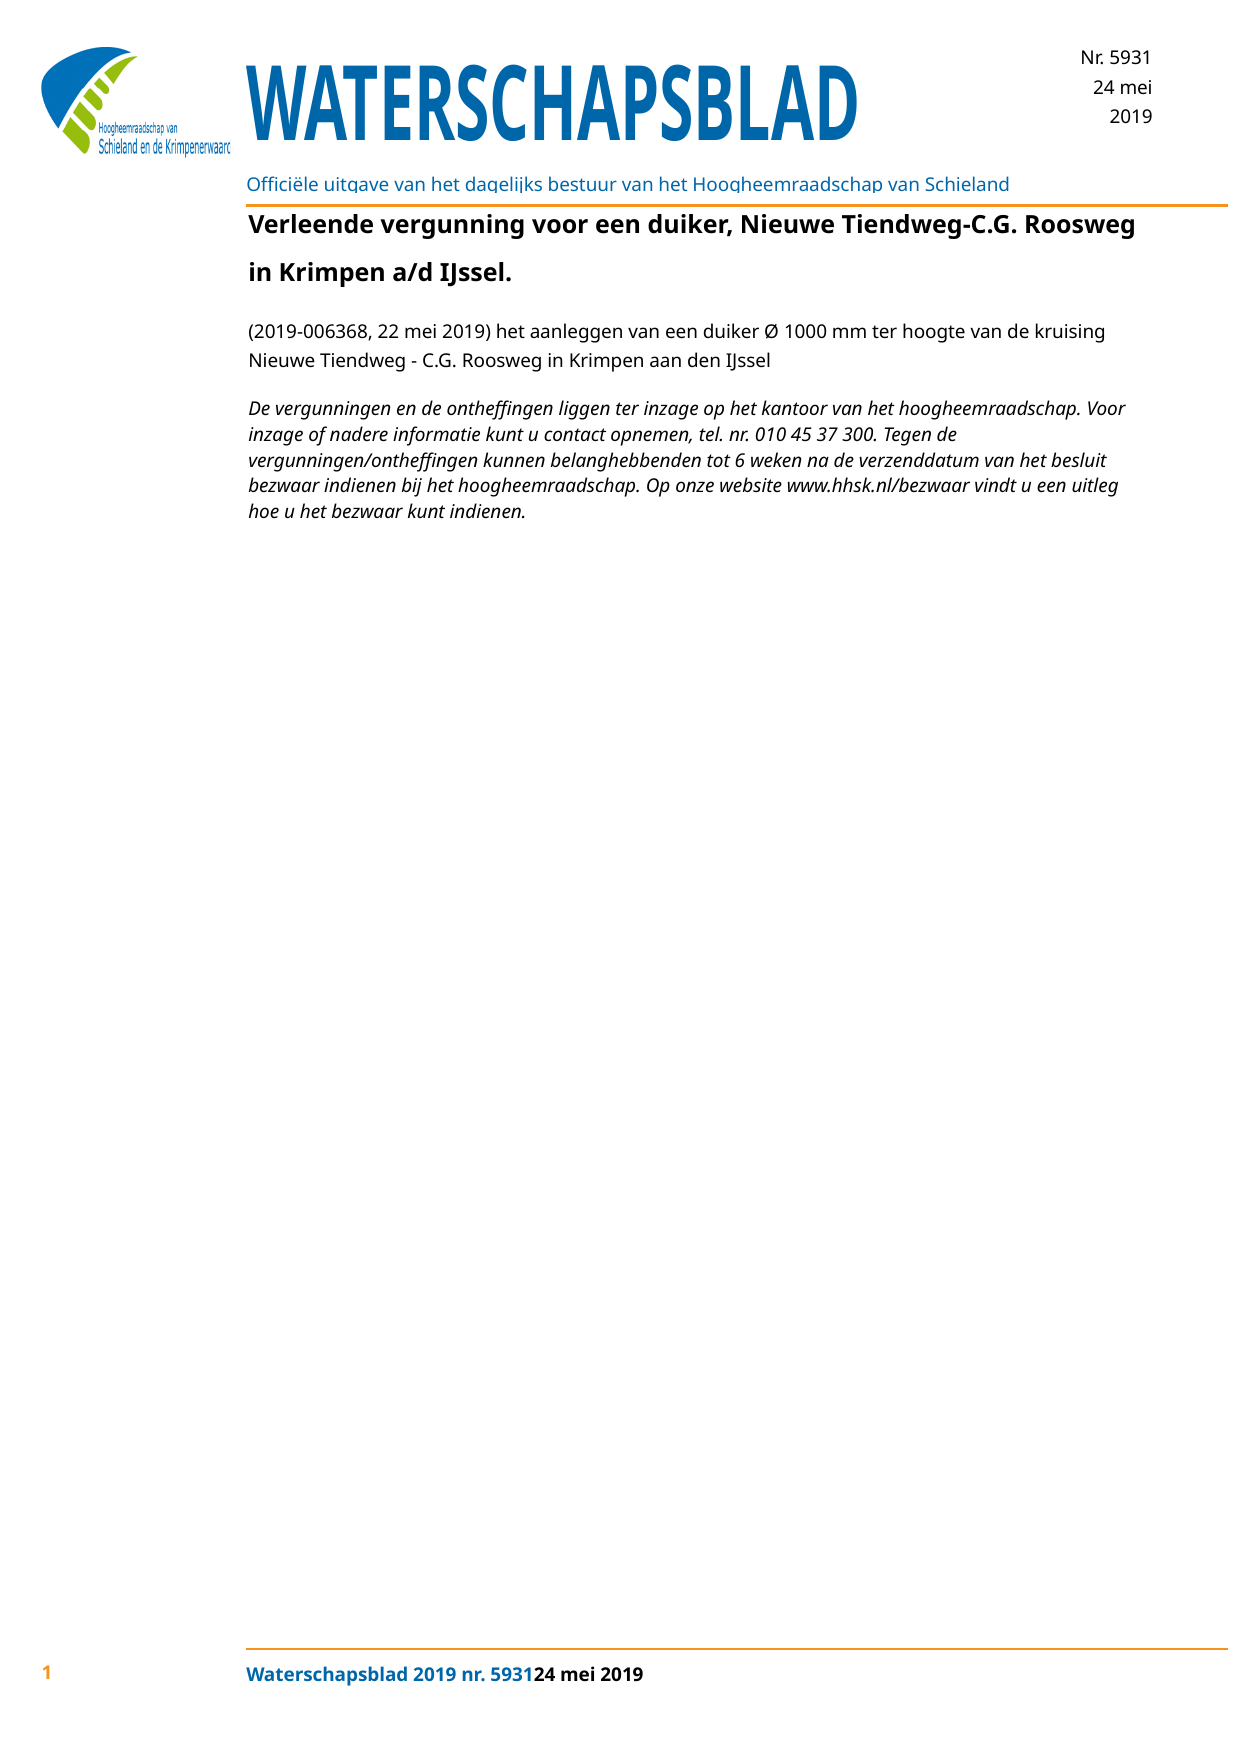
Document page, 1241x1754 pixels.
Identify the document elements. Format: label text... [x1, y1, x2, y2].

text (2019-006368, 22 mei 2019) het aanleggen van een duiker Ø 1000 mm ter hoogte van de kruising Nieuwe Tiendweg - C.G. Roosweg in Krimpen aan den IJssel [248, 318, 1152, 373]
text Verleende vergunning voor een duiker, Nieuwe Tiendweg-C.G. Roosweg in Krimpen a/d IJssel. [248, 207, 1152, 288]
picture [41, 47, 231, 172]
text De vergunningen en de ontheffingen liggen ter inzage op het kantoor van het hoogheemraadschap. Voor inzage of nadere informatie kunt u contact opnemen, tel. nr. 010 45 37 300. Tegen de vergunningen/ontheffingen kunnen belanghebbenden tot 6 weken na de verzenddatum van het besluit bezwaar indienen bij het hoogheemraadschap. Op onze website www.hhsk.nl/bezwaar vindt u een uitleg hoe u het bezwaar kunt indienen. [248, 395, 1152, 524]
